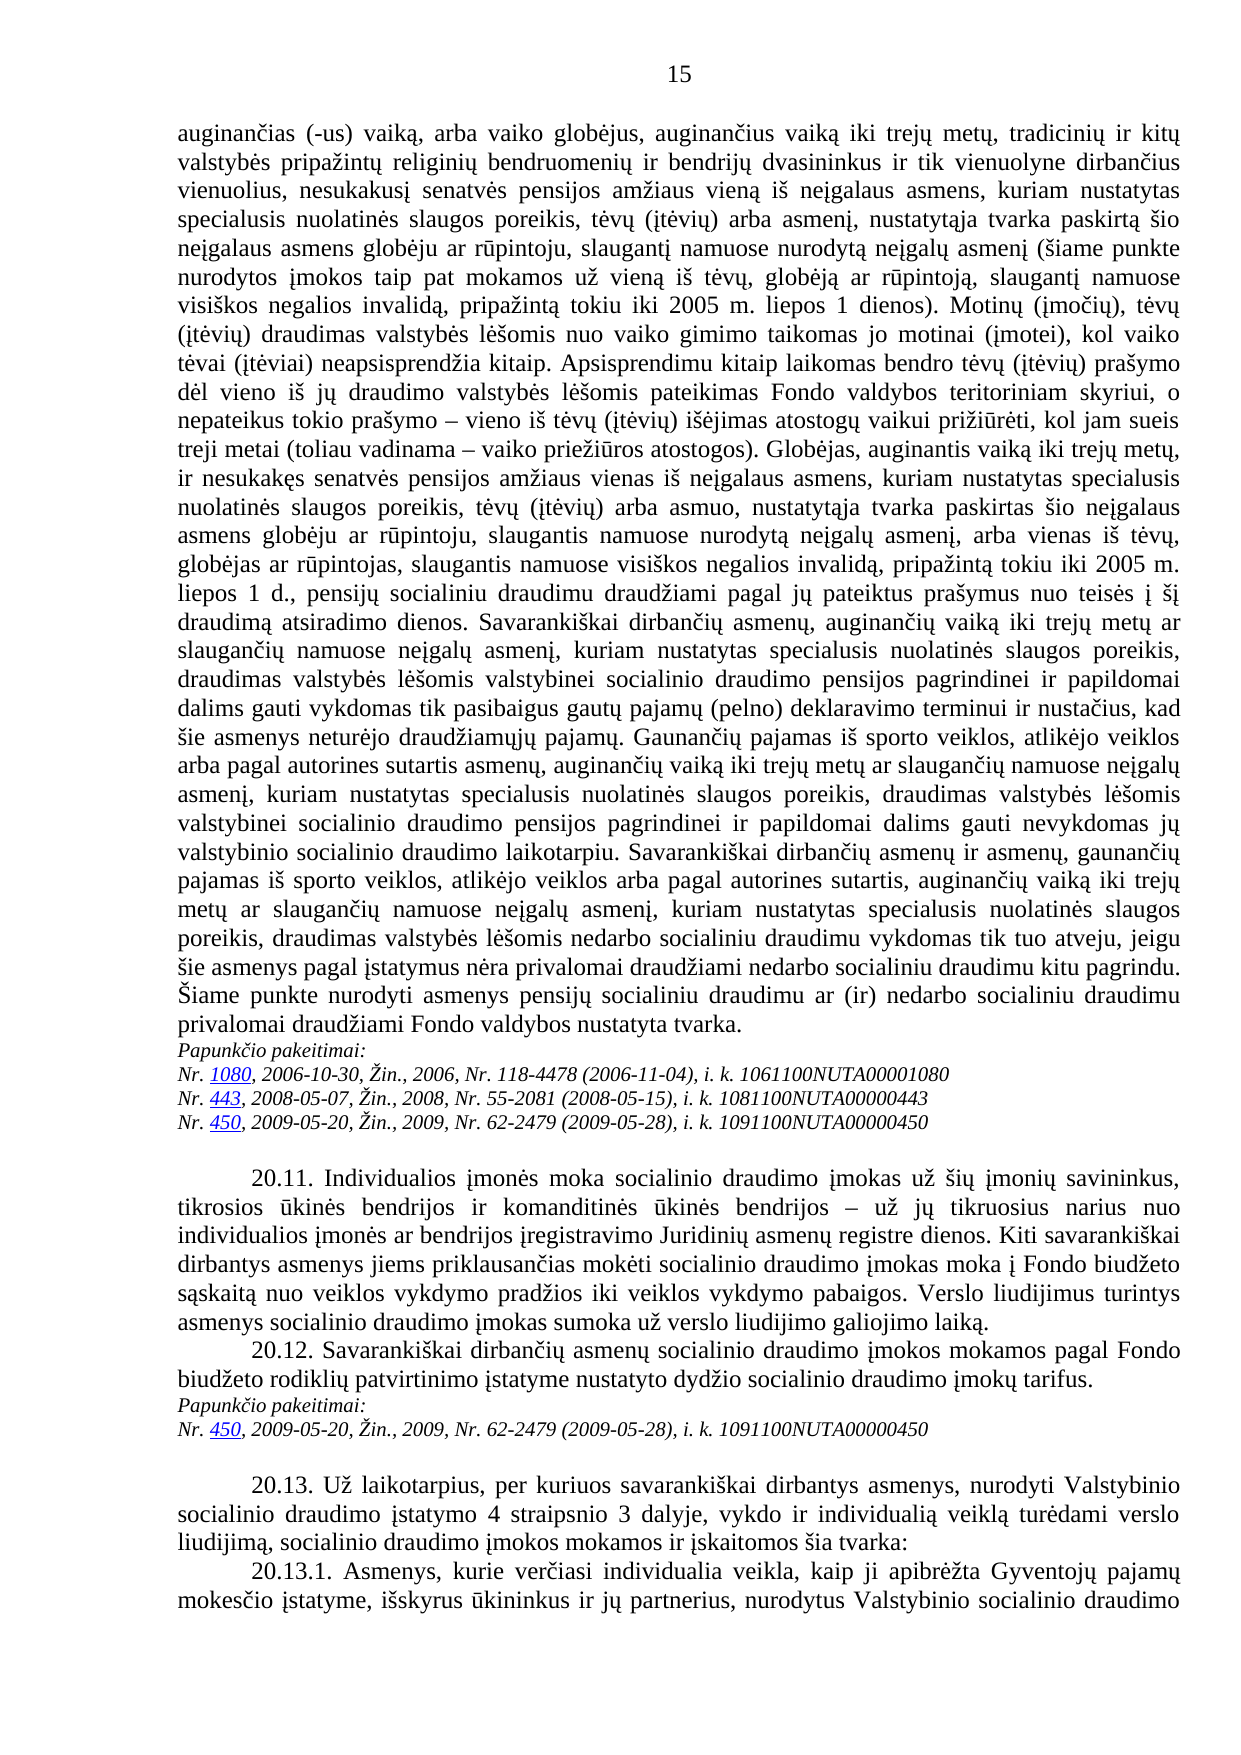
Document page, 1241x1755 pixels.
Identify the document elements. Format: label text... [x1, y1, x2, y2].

text Nr. 450, 2009-05-20, Žin., 2009, Nr. 62-2479 (2009-05-28), i. k. 1091100NUTA00000450 [177, 1110, 1181, 1134]
text 20.12. Savarankiškai dirbančių asmenų socialinio draudimo įmokos mokamos pagal Fondo biudžeto rodiklių patvirtinimo įstatyme nustatyto dydžio socialinio draudimo įmokų tarifus. [177, 1336, 1181, 1393]
text 20.11. Individualios įmonės moka socialinio draudimo įmokas už šių įmonių savininkus, tikrosios ūkinės bendrijos ir komanditinės ūkinės bendrijos – už jų tikruosius narius nuo individualios įmonės ar bendrijos įregistravimo Juridinių asmenų registre dienos. Kiti savarankiškai dirbantys asmenys jiems priklausančias mokėti socialinio draudimo įmokas moka į Fondo biudžeto sąskaitą nuo veiklos vykdymo pradžios iki veiklos vykdymo pabaigos. Verslo liudijimus turintys asmenys socialinio draudimo įmokas sumoka už verslo liudijimo galiojimo laiką. [177, 1163, 1181, 1336]
text 20.13. Už laikotarpius, per kuriuos savarankiškai dirbantys asmenys, nurodyti Valstybinio socialinio draudimo įstatymo 4 straipsnio 3 dalyje, vykdo ir individualią veiklą turėdami verslo liudijimą, socialinio draudimo įmokos mokamos ir įskaitomos šia tvarka: [177, 1470, 1181, 1556]
text Nr. 1080, 2006-10-30, Žin., 2006, Nr. 118-4478 (2006-11-04), i. k. 1061100NUTA00001080 [177, 1062, 1181, 1086]
text Nr. 443, 2008-05-07, Žin., 2008, Nr. 55-2081 (2008-05-15), i. k. 1081100NUTA00000443 [177, 1086, 1181, 1110]
text Papunkčio pakeitimai: [177, 1393, 1181, 1417]
text 20.13.1. Asmenys, kurie verčiasi individualia veikla, kaip ji apibrėžta Gyventojų pajamų mokesčio įstatyme, išskyrus ūkininkus ir jų partnerius, nurodytus Valstybinio socialinio draudimo [177, 1556, 1181, 1614]
text Nr. 450, 2009-05-20, Žin., 2009, Nr. 62-2479 (2009-05-28), i. k. 1091100NUTA00000450 [177, 1417, 1181, 1441]
text auginančias (-us) vaiką, arba vaiko globėjus, auginančius vaiką iki trejų metų, tradicinių ir kitų valstybės pripažintų religinių bendruomenių ir bendrijų dvasininkus ir tik vienuolyne dirbančius vienuolius, nesukakusį senatvės pensijos amžiaus vieną iš neįgalaus asmens, kuriam nustatytas specialusis nuolatinės slaugos poreikis, tėvų (įtėvių) arba asmenį, nustatytąja tvarka paskirtą šio neįgalaus asmens globėju ar rūpintoju, slaugantį namuose nurodytą neįgalų asmenį (šiame punkte nurodytos įmokos taip pat mokamos už vieną iš tėvų, globėją ar rūpintoją, slaugantį namuose visiškos negalios invalidą, pripažintą tokiu iki 2005 m. liepos 1 dienos). Motinų (įmočių), tėvų (įtėvių) draudimas valstybės lėšomis nuo vaiko gimimo taikomas jo motinai (įmotei), kol vaiko tėvai (įtėviai) neapsisprendžia kitaip. Apsisprendimu kitaip laikomas bendro tėvų (įtėvių) prašymo dėl vieno iš jų draudimo valstybės lėšomis pateikimas Fondo valdybos teritoriniam skyriui, o nepateikus tokio prašymo – vieno iš tėvų (įtėvių) išėjimas atostogų vaikui prižiūrėti, kol jam sueis treji metai (toliau vadinama – vaiko priežiūros atostogos). Globėjas, auginantis vaiką iki trejų metų, ir nesukakęs senatvės pensijos amžiaus vienas iš neįgalaus asmens, kuriam nustatytas specialusis nuolatinės slaugos poreikis, tėvų (įtėvių) arba asmuo, nustatytąja tvarka paskirtas šio neįgalaus asmens globėju ar rūpintoju, slaugantis namuose nurodytą neįgalų asmenį, arba vienas iš tėvų, globėjas ar rūpintojas, slaugantis namuose visiškos negalios invalidą, pripažintą tokiu iki 2005 m. liepos 1 d., pensijų socialiniu draudimu draudžiami pagal jų pateiktus prašymus nuo teisės į šį draudimą atsiradimo dienos. Savarankiškai dirbančių asmenų, auginančių vaiką iki trejų metų ar slaugančių namuose neįgalų asmenį, kuriam nustatytas specialusis nuolatinės slaugos poreikis, draudimas valstybės lėšomis valstybinei socialinio draudimo pensijos pagrindinei ir papildomai dalims gauti vykdomas tik pasibaigus gautų pajamų (pelno) deklaravimo terminui ir nustačius, kad šie asmenys neturėjo draudžiamųjų pajamų. Gaunančių pajamas iš sporto veiklos, atlikėjo veiklos arba pagal autorines sutartis asmenų, auginančių vaiką iki trejų metų ar slaugančių namuose neįgalų asmenį, kuriam nustatytas specialusis nuolatinės slaugos poreikis, draudimas valstybės lėšomis valstybinei socialinio draudimo pensijos pagrindinei ir papildomai dalims gauti nevykdomas jų valstybinio socialinio draudimo laikotarpiu. Savarankiškai dirbančių asmenų ir asmenų, gaunančių pajamas iš sporto veiklos, atlikėjo veiklos arba pagal autorines sutartis, auginančių vaiką iki trejų metų ar slaugančių namuose neįgalų asmenį, kuriam nustatytas specialusis nuolatinės slaugos poreikis, draudimas valstybės lėšomis nedarbo socialiniu draudimu vykdomas tik tuo atveju, jeigu šie asmenys pagal įstatymus nėra privalomai draudžiami nedarbo socialiniu draudimu kitu pagrindu. Šiame punkte nurodyti asmenys pensijų socialiniu draudimu ar (ir) nedarbo socialiniu draudimu privalomai draudžiami Fondo valdybos nustatyta tvarka. [177, 118, 1181, 1038]
text Papunkčio pakeitimai: [177, 1038, 1181, 1062]
